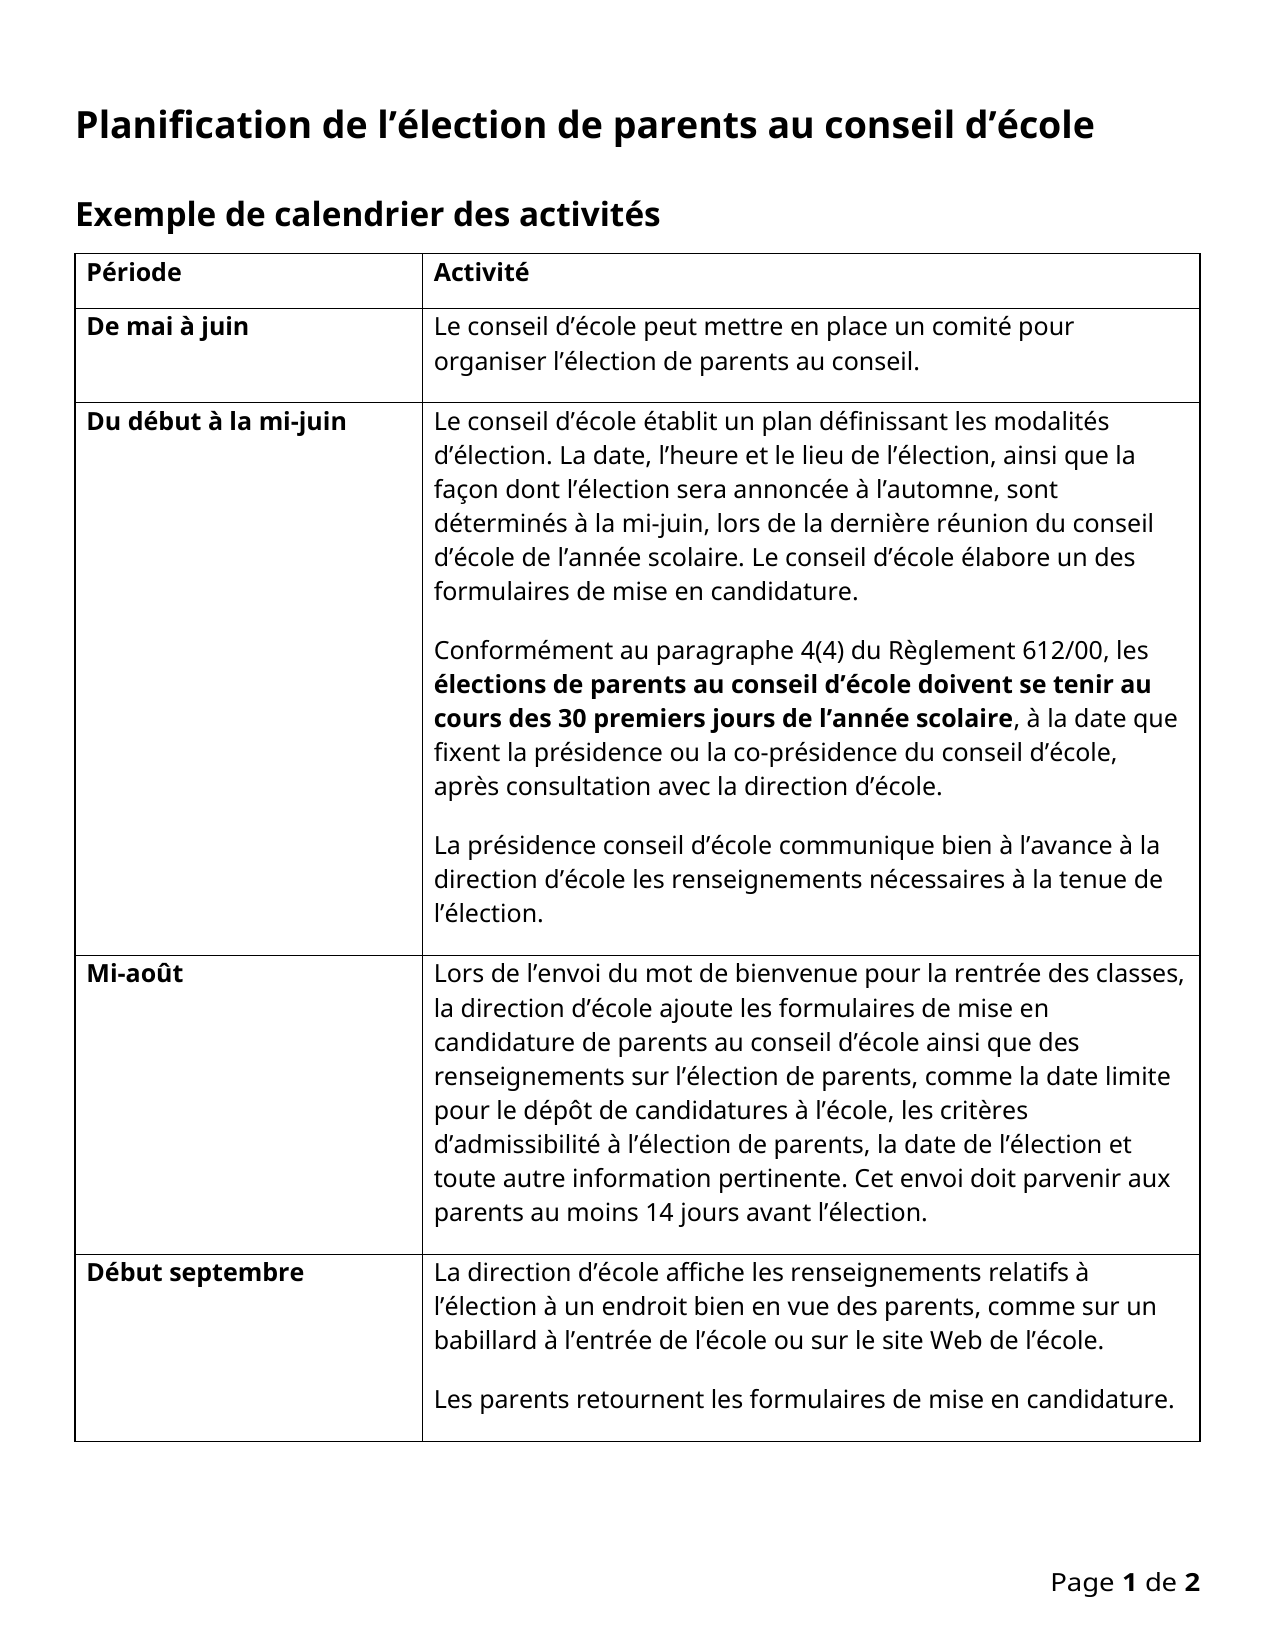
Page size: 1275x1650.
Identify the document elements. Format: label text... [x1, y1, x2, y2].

table_cell Lors de l’envoi du mot de bienvenue pour la rentrée des classes, la direction d’école ajoute les formulaires de mise en candidature de parents au conseil d’école ainsi que des renseignements sur l’élection de parents, comme la date limite pour le dépôt de candidatures à l’école, les critères d’admissibilité à l’élection de parents, la date de l’élection et toute autre information pertinente. Cet envoi doit parvenir aux parents au moins 14 jours avant l’élection. [423, 956, 1199, 1254]
table_cell La direction d’école affiche les renseignements relatifs à l’élection à un endroit bien en vue des parents, comme sur un babillard à l’entrée de l’école ou sur le site Web de l’école. Les parents retournent les formulaires de mise en candidature. [423, 1255, 1199, 1441]
table_cell Du début à la mi-juin [76, 403, 422, 955]
table_header Activité [423, 254, 1199, 308]
subtitle Exemple de calendrier des activités [75, 191, 1200, 237]
table_cell Mi-août [76, 956, 422, 1254]
table_cell Le conseil d’école établit un plan définissant les modalités d’élection. La date, l’heure et le lieu de l’élection, ainsi que la façon dont l’élection sera annoncée à l’automne, sont déterminés à la mi-juin, lors de la dernière réunion du conseil d’école de l’année scolaire. Le conseil d’école élabore un des formulaires de mise en candidature. Conformément au paragraphe 4(4) du Règlement 612/00, les élections de parents au conseil d’école doivent se tenir au cours des 30 premiers jours de l’année scolaire, à la date que fixent la présidence ou la co-présidence du conseil d’école, après consultation avec la direction d’école. La présidence conseil d’école communique bien à l’avance à la direction d’école les renseignements nécessaires à la tenue de l’élection. [423, 403, 1199, 955]
table_header Période [76, 254, 422, 308]
subtitle Planification de l’élection de parents au conseil d’école [75, 98, 1200, 149]
table_cell Début septembre [76, 1255, 422, 1441]
table_cell De mai à juin [76, 309, 422, 402]
table_cell Le conseil d’école peut mettre en place un comité pour organiser l’élection de parents au conseil. [423, 309, 1199, 402]
